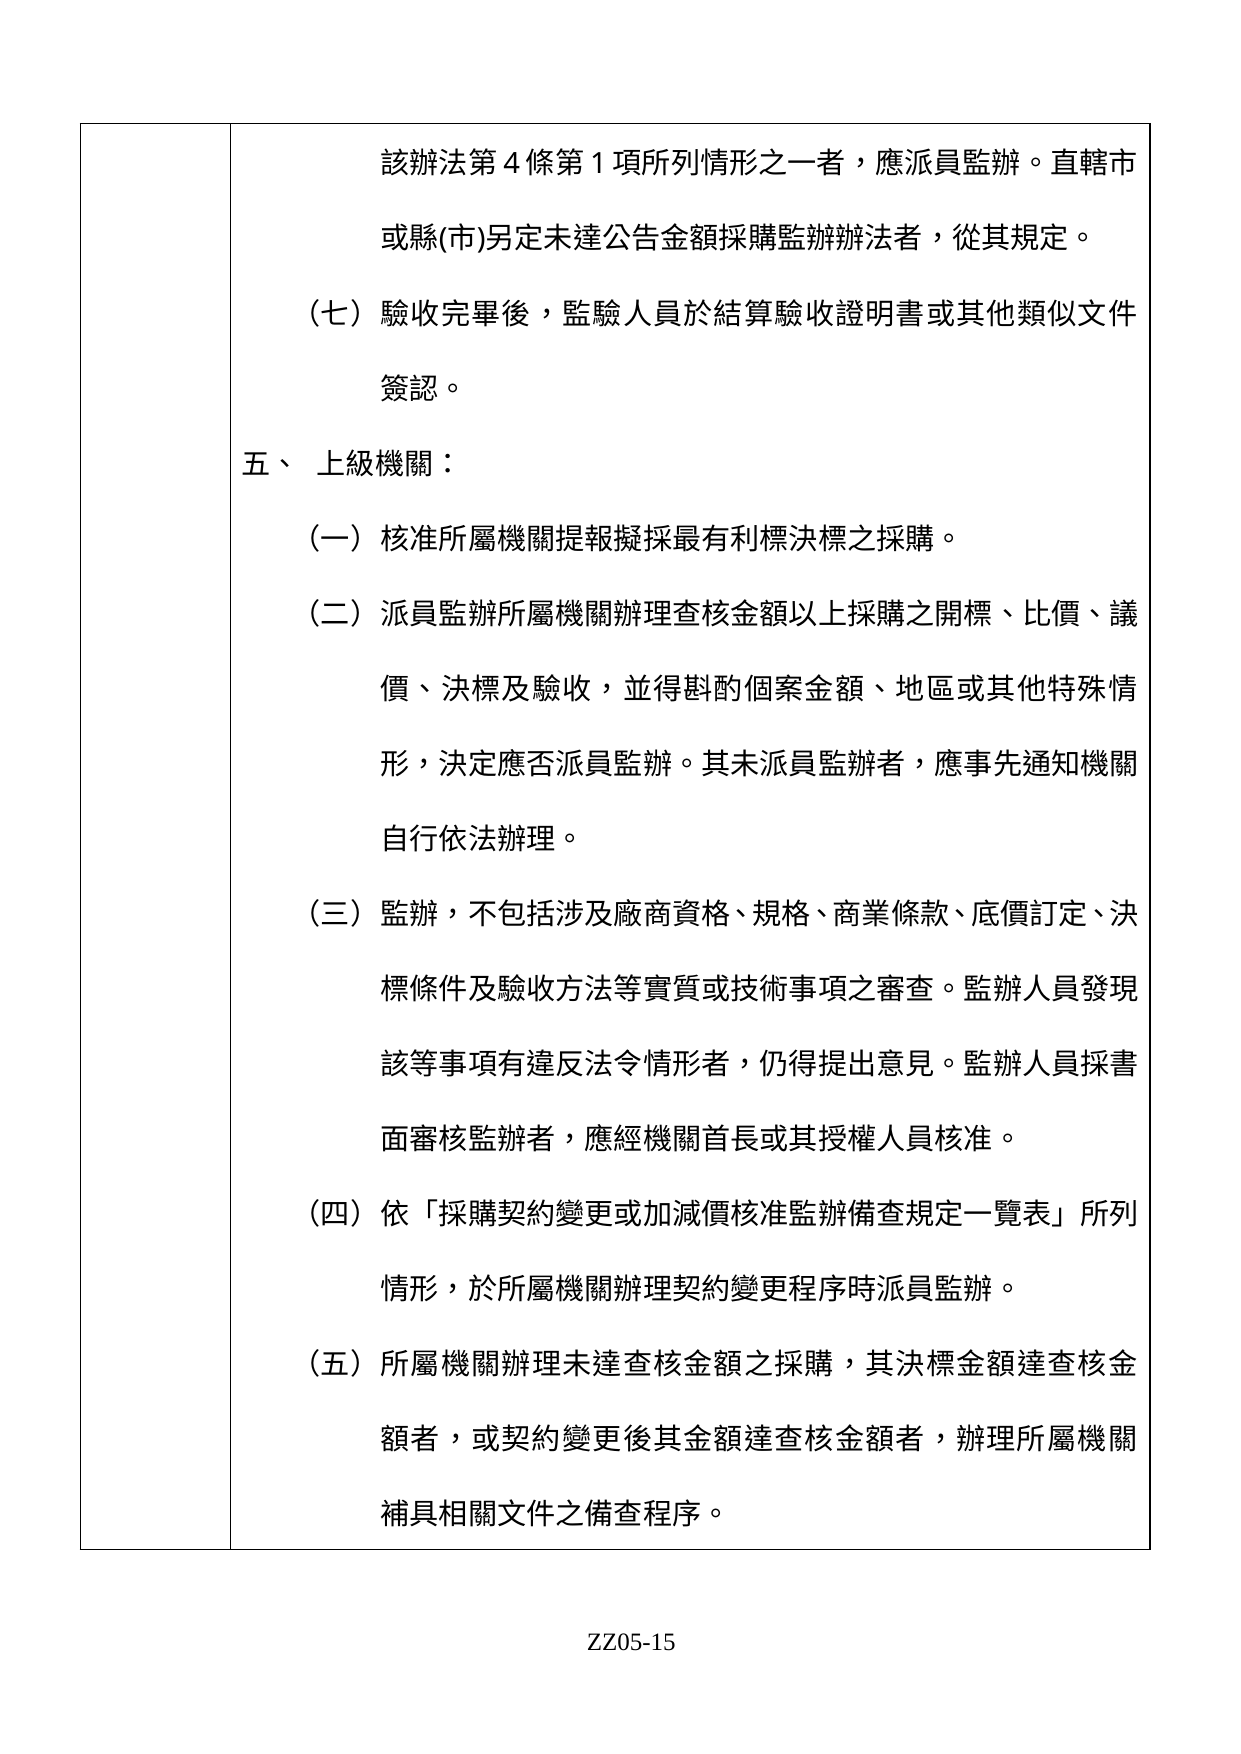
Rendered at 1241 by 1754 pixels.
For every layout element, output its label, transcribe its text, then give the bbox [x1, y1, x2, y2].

table_cell 需求或使用單位： 採購規劃作業（採購單位亦得辦理）： 確定採購經費及其來源。 確定機關辦理採購之法令依據及適用身心障礙、原住民、資源回收、志願役退除役軍人之法律規定。 採購需求分析： 採購需求之簽核。 預估採購預算金額。 採購案件之全生命週期評估。 預期使用情形及效益分析。 採購策略評估： 評估是否利用共同供應契約。 評估是否以統包方式辦理招標。 評估是否允許共同投標。 評估機關是否具有自行辦理採購之專業人員及能力，或依政府採購法（下稱本法）第5條規定委託法人團體代辦或依本法第40條第1項規定洽由其他具有專業能力之機關代辦。 評估招標方式。 評估決標原則。巨額工程採購之決標原則，依「機關巨額工程採購採最有利標決標作業要點」於招標前提報採購審查小組審查。另機關如已依相關補助規定決定採最有利標決標，且無其他需協助審查事項，免再依「機關巨額工程採購採最有利標決標作業要點」提報採購審查小組審查。 辦理採購前須依規定完成簽核或層報核定程序。 請購作業： 配合計畫期程並考量招標作業所需時間，適時提出請購。 避免意圖規避本法化整為零分批採購。 協助採購作業： 就權管部分協助訂定招標文件，查察有無限制競爭情形。 依本法第36條、第37條及「投標廠商資格與特殊或巨額採購認定標準」，研訂投標廠商資格，不得不當限制競爭，並以確認廠商具備履行契約所必須之能力者為限。 依本法第26條及「政府採購法第26條執行注意事項」，研訂技術規格，其所標示之擬採購產品或服務之特性，在目的及效果上均不得限制競爭。 技術服務案件，查察設計是否符合節省能源、減少溫室氣體排放、保護環境、節約資源、經濟耐用等目的，並考量景觀、自然生態、生活美學及性別、身心障礙、高齡、兒童等使用者友善環境。 訂有底價之採購，提出底價之預估金額及其分析。 承辦審標事項人員出席開標會議協助開標、審標、處理廠商標價偏低情形。 會同抽查驗核廠商履約結果有無與契約、圖說或貨樣規定不符，並會同決定不符時之處置，協助辦理驗收有關作業並於驗收紀錄簽認。但採購事項單純者得免之。 巨額採購，依本法第111條及「機關提報巨額採購使用情形及效益分析作業規定」，於使用期間內逐年提報使用情形及效益分析，並依審計法施行細則第42條之3函報審計機關。 協助處理採購爭議。 採購單位： 招標作業： 依本法第7條規定，確認該採購案之性質歸屬為工程、財物或勞務採購。 就其所辦採購案件，依採購金額認定屬巨額採購、查核金額以上之採購、公告金額以上之採購或小額採購，並於招標前認定採購金額、預算金額、預計金額。 視採購案件之標的、性質、金額及規模不同，依本法第18條至第23條規定選擇適當之招標方式。 考量採購之異質程度，依本法第52條規定，選擇適當之決標原則，例如採最低標（包括評分及格最低標）或最有利標決標（包括適用或準用最有利標、取最有利標精神擇符合需要者）。採適用最有利標決標者，依本法第56條第3項規定，應先報經上級機關核准。 編製、核定預算，其預算金額不得逾越經核定之分配預算範圍。 注意廠商資格及技術規格合理且無限制競爭。 採用主管機關訂頒各類範本訂定招標文件，並簽請機關首長或其授權人核定。本法第63條第1項規定，各類採購契約以採用主管機關訂定之範本為原則，並得視個案採購特性及實際需要，納入相關履約管理約定。依本法第34條保密規定處理招標文件。 依「公共工程招標文件公開閱覽制度實施要點」第2點，辦理特殊或查核金額以上之工程採購，於公告招標前辦理招標文件之公開閱覽。 公開招標或選擇性招標，依本法第27條規定，應將招標公告或辦理資格審查之公告刊登於政府採購公報並公開於資訊網路。公告之內容修正時，亦同；另依本法第22條第1項第9款至第11款辦理公開客觀評選優勝者或公開徵求勘選認定適合需要者，亦同。依本法第22條採限制性招標，其無公開評選或公開徵求作業者，得邀請特定廠商比價或議價；其得以比價方式辦理者，優先以比價方式辦理。 公開招標之招標文件及選擇性招標之預先辦理資格審查文件，應依本法第29條規定自公告日起至截止投標日或收件日止，公開發給、發售及郵遞方式辦理。採電子領標者，依「電子採購作業辦法」第6條規定，利用主管機關之政府電子採購網辦理，得免另備書面文件。 開標審標作業： 開標前依本法第33條及其施行細則第29條規定，檢視已收受之廠商投標文件是否於投標截止期限前，以郵遞或專人送達招標機關或其指定之場所，有無書面密封且外標封外有無標示廠商名稱及地址。允許廠商電子投標者，依電子採購作業辦法第15條規定辦理電子開標。 開標前簽請機關首長或其授權人員，指派適當人員擔任主持開標人員，主持開標人員得兼任承辦開標人員；開標後需當場審標者，通知承辦審標事項之人員會辦、協辦。 開標前依本法第13條規定通知主（會）計單位、有關單位派員監辦；查核金額以上採購，依本法第12條規定通知上級機關派員監辦。 開標前查察是否有本法第48條不予開標及承辦、監辦採購人員有無本法第15條需迴避之情形。 開標前檢查投標廠商家數是否已達法定家數（如有分段開標，係指第1段開標）：未達法定家數者，不予開標。已達法定家數者，依開標人員分工事項辦理開標作業。 須於開標前訂定底價者，就規劃、設計、需求或使用單位提出之底價預估金額及其分析，檢討後簽報機關首長或其授權人員核定底價。但重複性採購或未達公告金額之採購，得逕行簽報核定。注意底價之保密規定。 依規定開啟廠商投標文件之標封，宣布投標廠商之名稱或代號、家數及其他招標文件規定之事項。有標價者，並宣布之（最有利標採協商措施且包括標價者，不宣布標價）。分段開標之採購，得依資格、規格、價格之順序開標，或將【資格與規格】或【規格與價格】合併開標。 查察廠商之投標文件有無本法第50條第1項所列各款情形之一。 審查投標廠商有無依招標文件規定繳納押標金，及其額度是否符合招標文件規定。 查察投標廠商有無本法第31條第2項及招標文件所規定押標金不予發還之情形。 審查投標廠商有無依招標文件規定檢附資格文件或技術規格文件及是否符合招標文件規定（附有投標廠商聲明書、切結書或投標須知規定之其他事項，納入審標範圍），並查察文件之真實性。 依招標文件規定審查投標廠商之價格文件，並將各廠商報價登錄於開標紀錄表；最低標廠商如有總標價或部分標價偏低，顯不合理，有降低品質、不能誠信履約之虞或其他特殊情形，並依本法第58條規定辦理。 審查廠商投標文件，如發現其內容有疑義時，得通知投標廠商提出說明，以確認其正確之內容。廠商投標文件如屬明顯打字或書寫錯誤，與標價無關，機關得允許廠商更正。投標之價格文件內記載金額之文字與號碼不符時，以文字為準。 依規定製作開標紀錄，由辦理開標人員會同簽認；有監辦人員者，亦應會同簽認。 未順利開標之案件，檢討其原因，作必要且合理之修正後重行招標，或停止採購。 議（比）價及決標作業： 議（比）價、決標前依規定通知主（會）計單位、有關單位派員監辦；查核金額以上採購，通知上級機關派員監辦。 減價或評選結果符合本法第52條至第56條規定者，辦理決標；無決標對象者，宣布廢標。 依規定製作議價、比價、決標紀錄，由辦理人員會同簽認；有監辦人員者，亦應會同簽認。無法決標者，亦同。 依本法第61條、第62條規定，於決標後30日內辦理決標資料之公告、彙送。無法決標者，刊登無法決標公告。 依決標結果製作合約文件。 未順利決標之案件，檢討其原因，作必要且合理之修正後重行招標，或停止採購。 爭議處理： 屬於招標、審標、決標之爭議，依本法第75條、第84條處理。 屬於招標、審標、決標且與本法第101條有關之爭議，依本法第101條至第103條及其施行細則第109條之1規定處理。 履約管理及驗收單位： 依契約約定之給付條件、期限，完成審核程序，給付契約價金。付款及審核程序，除契約另有約定外，依本法第73條之1規定。 注意得標廠商於履約期間內之履約進度，督促廠商依期限履約；廠商逾履約期限者，依契約約定計算逾期違約金。 查察得標廠商是否自行履行工程、勞務契約，不得有轉包情形。廠商履行財物契約，其需經一定履約過程，非以現成財物供應者，亦同。 工程採購，注意廠商有無違法僱用外籍勞工情形；財物採購，注意履約標的來源是否合法、證明文件有無不實情形；勞務採購，注意勞工權益之保障。 督促廠商注意履約品質，辦理自主檢查。如發現或預見廠商之履約瑕疵，或有其他違反契約之情事者，通知廠商限期改善。廠商未於期限內改善者，依契約約定辦理。 查察廠商是否依契約所定保險內容投保，避免廠商以過高之自負額或除外不保之批註等方式，減省保險費用，致保險範圍不足；查察保險契約有無偽造變造之情形。 查察廠商履約有無契約所定各種保證金不發還情事、廠商連帶保證書、保險單有無偽造變造情形。注意廠商連帶保證書及連帶保證保險單之有效期、提前通知展期、有效期內通知銀行/保險公司給付。 因合法事由，契約標的、價金、履約期限或其他契約內容須變更者，須作成書面文件並經雙方簽名蓋章。契約變更應依「採購契約變更或加減價核准監辦備查規定一覽表」辦理，並注意上開一覽表對應項次之核准、監辦、備查規定。 契約雙方因履約而生爭議者，應依法令及契約約定，盡力協調解決。履約爭議發生後，與爭議無關或不受影響之部分應繼續履約。但經機關同意者不在此限。 工程採購除契約另有規定外，應於收到廠商竣工書面通知之日起7日內，會同監造單位及廠商，依據契約、圖說或貨樣核對竣工之項目及數量，確定是否竣工；廠商未依機關通知派代表參加者，仍得予確定。 有初驗程序者，應於收受監造單位送審之全部資料之日起30日內辦理初驗，並作成初驗紀錄。初驗結果與契約、圖說、貨樣規定不符，應於紀錄載明初驗結果與不符情形，及改善、拆除、重作、退貨、換貨之期限。初驗結果可作為正式驗收之用。 法令或契約載有驗收時應辦理丈量、檢驗或試驗之方法、程序或標準者，應依其規定辦理。 有初驗程序者，初驗合格後，應於20日內（契約另有約定者，從其約定）辦理驗收，並作成驗收紀錄。無初驗程序者，應於接獲廠商通知備驗或可得驗收之程序完成後30日內（契約另有約定者，從其約定）辦理驗收，並作成驗收紀錄。 主驗人主持驗收程序，抽查驗核廠商履約結果有無與契約、圖說或貨樣規定不符，視需要拆驗或化驗工程、財物之隱蔽部分；並決定廠商履約結果與契約、圖說或貨樣規定不符時之處置，並於結算驗收證明書或其他類似文件簽認。機關承辦採購單位之人員（指機關辦理該採購案件最基層之承辦人員），不得為所辦採購驗收之主驗人或樣品及材料之檢驗人。 公告金額以上之工程或財物採購，除符合本法施行細則第90條第1項第1款或其他經主管機關認定之情形者外，應填具結算驗收證明書或其他類似文件。未達公告金額之工程或財物採購，得由機關視需要填具之。勞務採購準用之。 辦理減價收受者，須符合本法第72條第2項、其施行細則第98條第2項規定。 廠商如有逾期履約之情形，覈實計算逾期違約金；未履約之項目，扣減契約價金。 驗收完畢後15日填具結算驗收證明書或其他類似文件。但有特殊情形必須延期，須經機關首長或其授權人員核准。 機關與廠商因履約爭議未能達成協議者，依契約約定及本法第85條之1規定處理；屬於履約管理、驗收且與本法第101條有關之爭議，依本法第101條至第103條及其施行細則第109條之1規定處理。 監辦單位（包括主會計及有關單位）： 開標、議（比）價、決標及驗收之監辦，於未達公告金額之採購，依本法第13條第2項規定，中央機關依「中央機關未達公告金額採購監辦辦法」；地方機關依直轄市、縣市政府訂定之監辦辦法辦理監辦，直轄市、縣市政府未另定監辦辦法者，比照公告金額以上之採購，依本法第13條第1項及「機關主會計及有關單位會同監辦採購辦法」監辦。 監辦，指監辦人員實地監視或書面審核機關辦理開標、比價、議價、決標及驗收是否符合本法規定之程序，不包括涉及廠商資格、規格、商業條款、底價訂定、決標條件及驗收方法等採購之實質或技術事項之審查。但監辦人員發現該等事項有違反法令情形者，仍得提出意見。 開標、議（比）價、決標及驗收，依本法施行細則第51條、第68條及第96條規定，會同於各該紀錄簽認。未監辦案件，紀錄內載明法令依據。 依「採購契約變更或加減價核准監辦備查規定一覽表」所列情形，於契約變更程序時派員監辦。 公告金額以上之採購，採書面審核監辦者，應經機關首長或其授權人員核准；如有「機關主會計及有關單位會同監辦採購辦法」第5條所列特殊情形之一，且經機關首長或其授權人員核准者，得不派員監辦。但有該辦法第6條第1項所列情形之一且尚未解決者，應派員監辦。 中央機關未達公告金額之採購，得採書面審核監辦，免經機關首長或其授權人員核准；如有「中央機關未達公告金額採購監辦辦法」第3條所列情形之一，得不派員監辦。但有該辦法第4條第1項所列情形之一者，應派員監辦。直轄市或縣(市)另定未達公告金額採購監辦辦法者，從其規定。 驗收完畢後，監驗人員於結算驗收證明書或其他類似文件簽認。 上級機關： 核准所屬機關提報擬採最有利標決標之採購。 派員監辦所屬機關辦理查核金額以上採購之開標、比價、議價、決標及驗收，並得斟酌個案金額、地區或其他特殊情形，決定應否派員監辦。其未派員監辦者，應事先通知機關自行依法辦理。 監辦，不包括涉及廠商資格、規格、商業條款、底價訂定、決標條件及驗收方法等實質或技術事項之審查。監辦人員發現該等事項有違反法令情形者，仍得提出意見。監辦人員採書面審核監辦者，應經機關首長或其授權人員核准。 依「採購契約變更或加減價核准監辦備查規定一覽表」所列情形，於所屬機關辦理契約變更程序時派員監辦。 所屬機關辦理未達查核金額之採購，其決標金額達查核金額者，或契約變更後其金額達查核金額者，辦理所屬機關補具相關文件之備查程序。 查核金額以上採購，核准所屬機關提報之超過底價百分之四之採購案決標。 查核金額以上採購，核准所屬機關提報之減價收受。 依本法第85條之3規定，核定所屬機關提報不同意調解建議之決定。 依本法第85條之4規定，核定所屬機關提報對調解方案所提之異議。 其餘事項依主管機關訂頒之「政府採購法規定須報上級機關核准核定同意備查事項上級機關權責一覽表」。 [231, 124, 1149, 1549]
table_cell [81, 124, 230, 1549]
